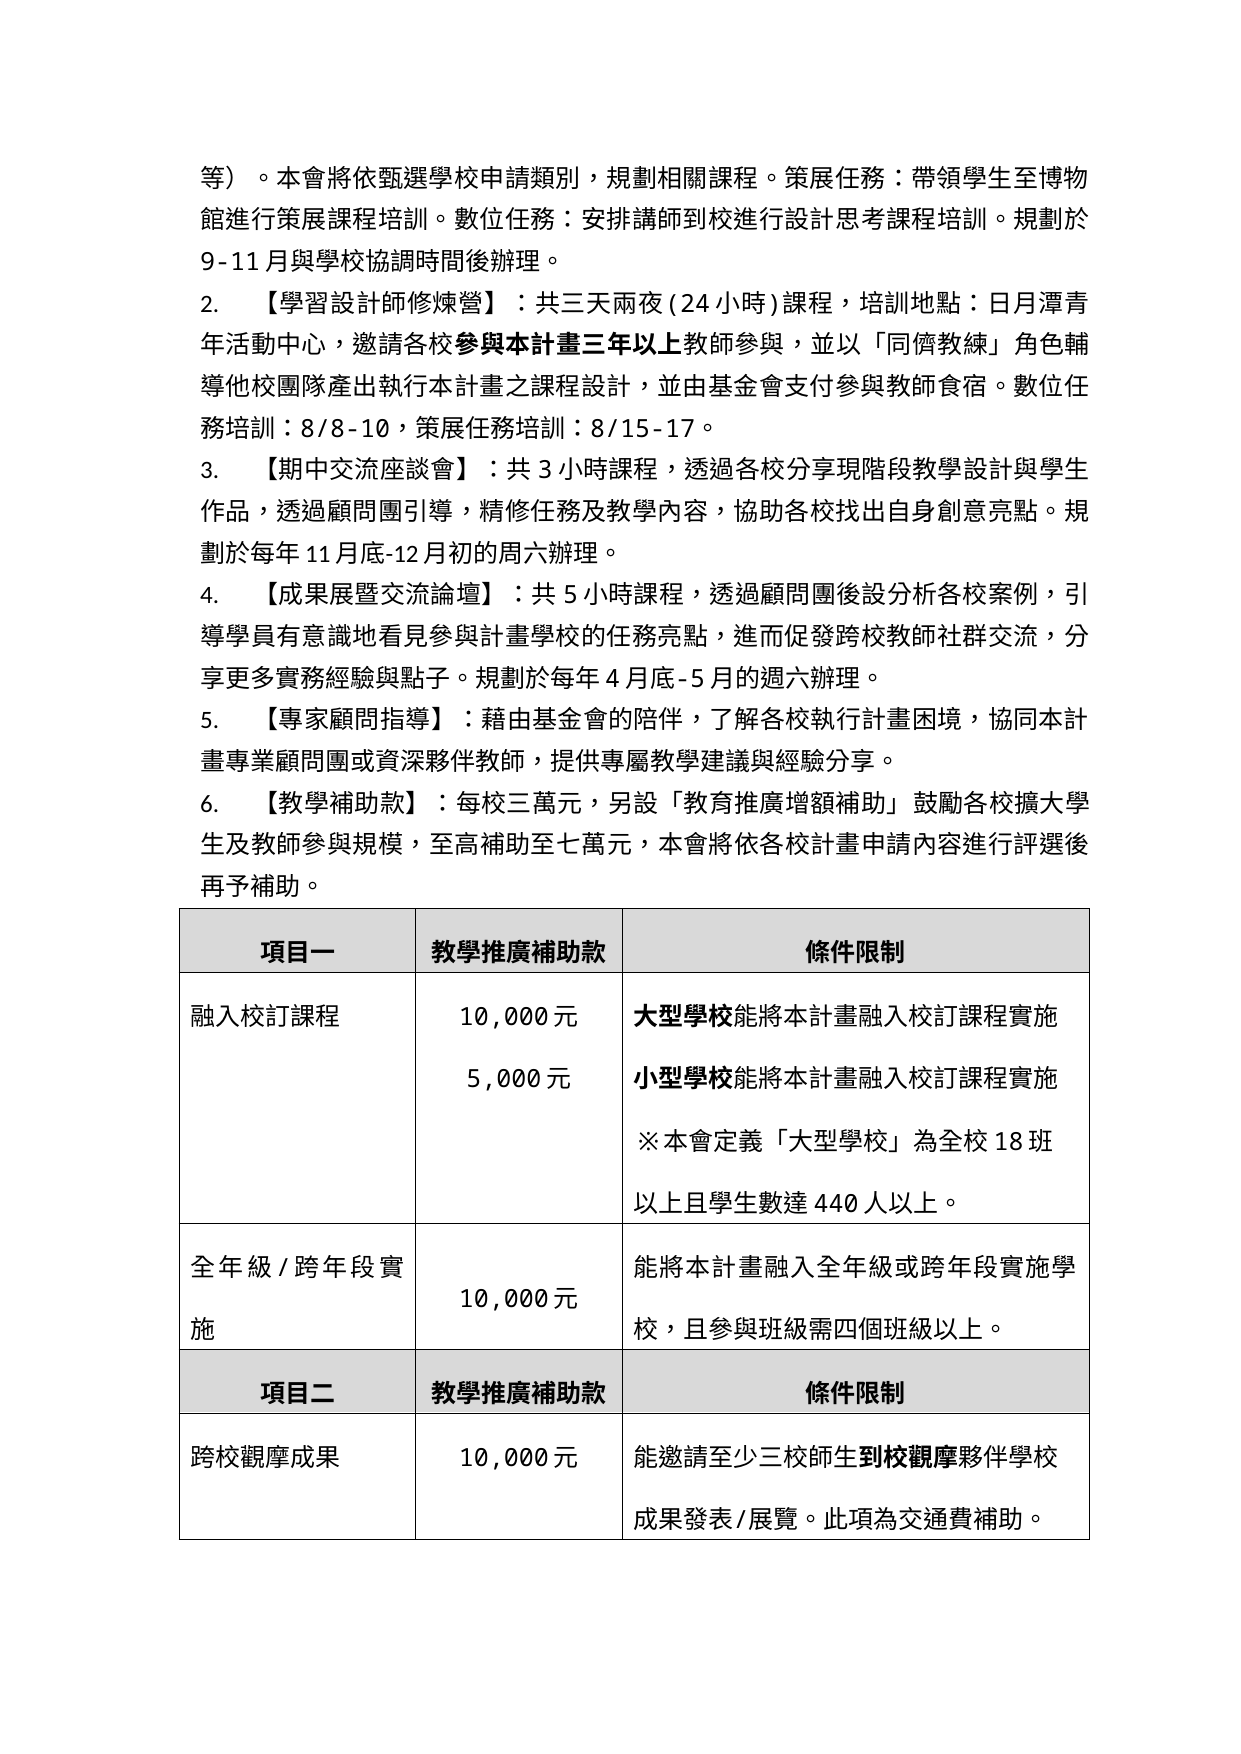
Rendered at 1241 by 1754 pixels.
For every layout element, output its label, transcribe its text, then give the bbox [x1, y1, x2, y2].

table_header 條件限制 [623, 909, 1089, 972]
table_cell 融入校訂課程 [180, 973, 415, 1223]
list 【成果展暨交流論壇】：共5小時課程，透過顧問團後設分析各校案例，引導學員有意識地看見參與計畫學校的任務亮點，進而促發跨校教師社群交流，分享更多實務經驗與點子。規劃於每年4月底-5月的週六辦理。 [200, 575, 1090, 694]
table_cell 能將本計畫融入全年級或跨年段實施學校，且參與班級需四個班級以上。 [623, 1224, 1089, 1349]
table_cell 全年級/跨年段實施 [180, 1224, 415, 1349]
table_header 項目一 [180, 909, 415, 972]
table_cell 條件限制 [623, 1350, 1089, 1412]
table_cell 10,000元 [416, 1414, 622, 1538]
list 等）。本會將依甄選學校申請類別，規劃相關課程。策展任務：帶領學生至博物館進行策展課程培訓。數位任務：安排講師到校進行設計思考課程培訓。規劃於9-11月與學校協調時間後辦理。 [200, 158, 1090, 278]
table_cell 跨校觀摩成果 [180, 1414, 415, 1538]
table_cell 能邀請至少三校師生到校觀摩夥伴學校成果發表/展覽。此項為交通費補助。 [623, 1414, 1089, 1538]
list 【期中交流座談會】：共3小時課程，透過各校分享現階段教學設計與學生作品，透過顧問團引導，精修任務及教學內容，協助各校找出自身創意亮點。規劃於每年11月底-12月初的周六辦理。 [200, 450, 1090, 569]
table_cell 項目二 [180, 1350, 415, 1412]
table_cell 教學推廣補助款 [416, 1350, 622, 1412]
list 【教學補助款】：每校三萬元，另設「教育推廣增額補助」鼓勵各校擴大學生及教師參與規模，至高補助至七萬元，本會將依各校計畫申請內容進行評選後再予補助。 [200, 783, 1090, 903]
list 【學習設計師修煉營】：共三天兩夜(24小時)課程，培訓地點：日月潭青年活動中心，邀請各校參與本計畫三年以上教師參與，並以「同儕教練」角色輔導他校團隊產出執行本計畫之課程設計，並由基金會支付參與教師食宿。數位任務培訓：8/8-10，策展任務培訓：8/15-17。 [200, 283, 1090, 444]
table_header 教學推廣補助款 [416, 909, 622, 972]
table_cell 10,000元 [416, 1224, 622, 1349]
table_cell 10,000元 5,000元 [416, 973, 622, 1223]
list 【專家顧問指導】：藉由基金會的陪伴，了解各校執行計畫困境，協同本計畫專業顧問團或資深夥伴教師，提供專屬教學建議與經驗分享。 [200, 700, 1090, 778]
table_cell 大型學校能將本計畫融入校訂課程實施 小型學校能將本計畫融入校訂課程實施 ※本會定義「大型學校」為全校18班以上且學生數達440人以上。 [623, 973, 1089, 1223]
